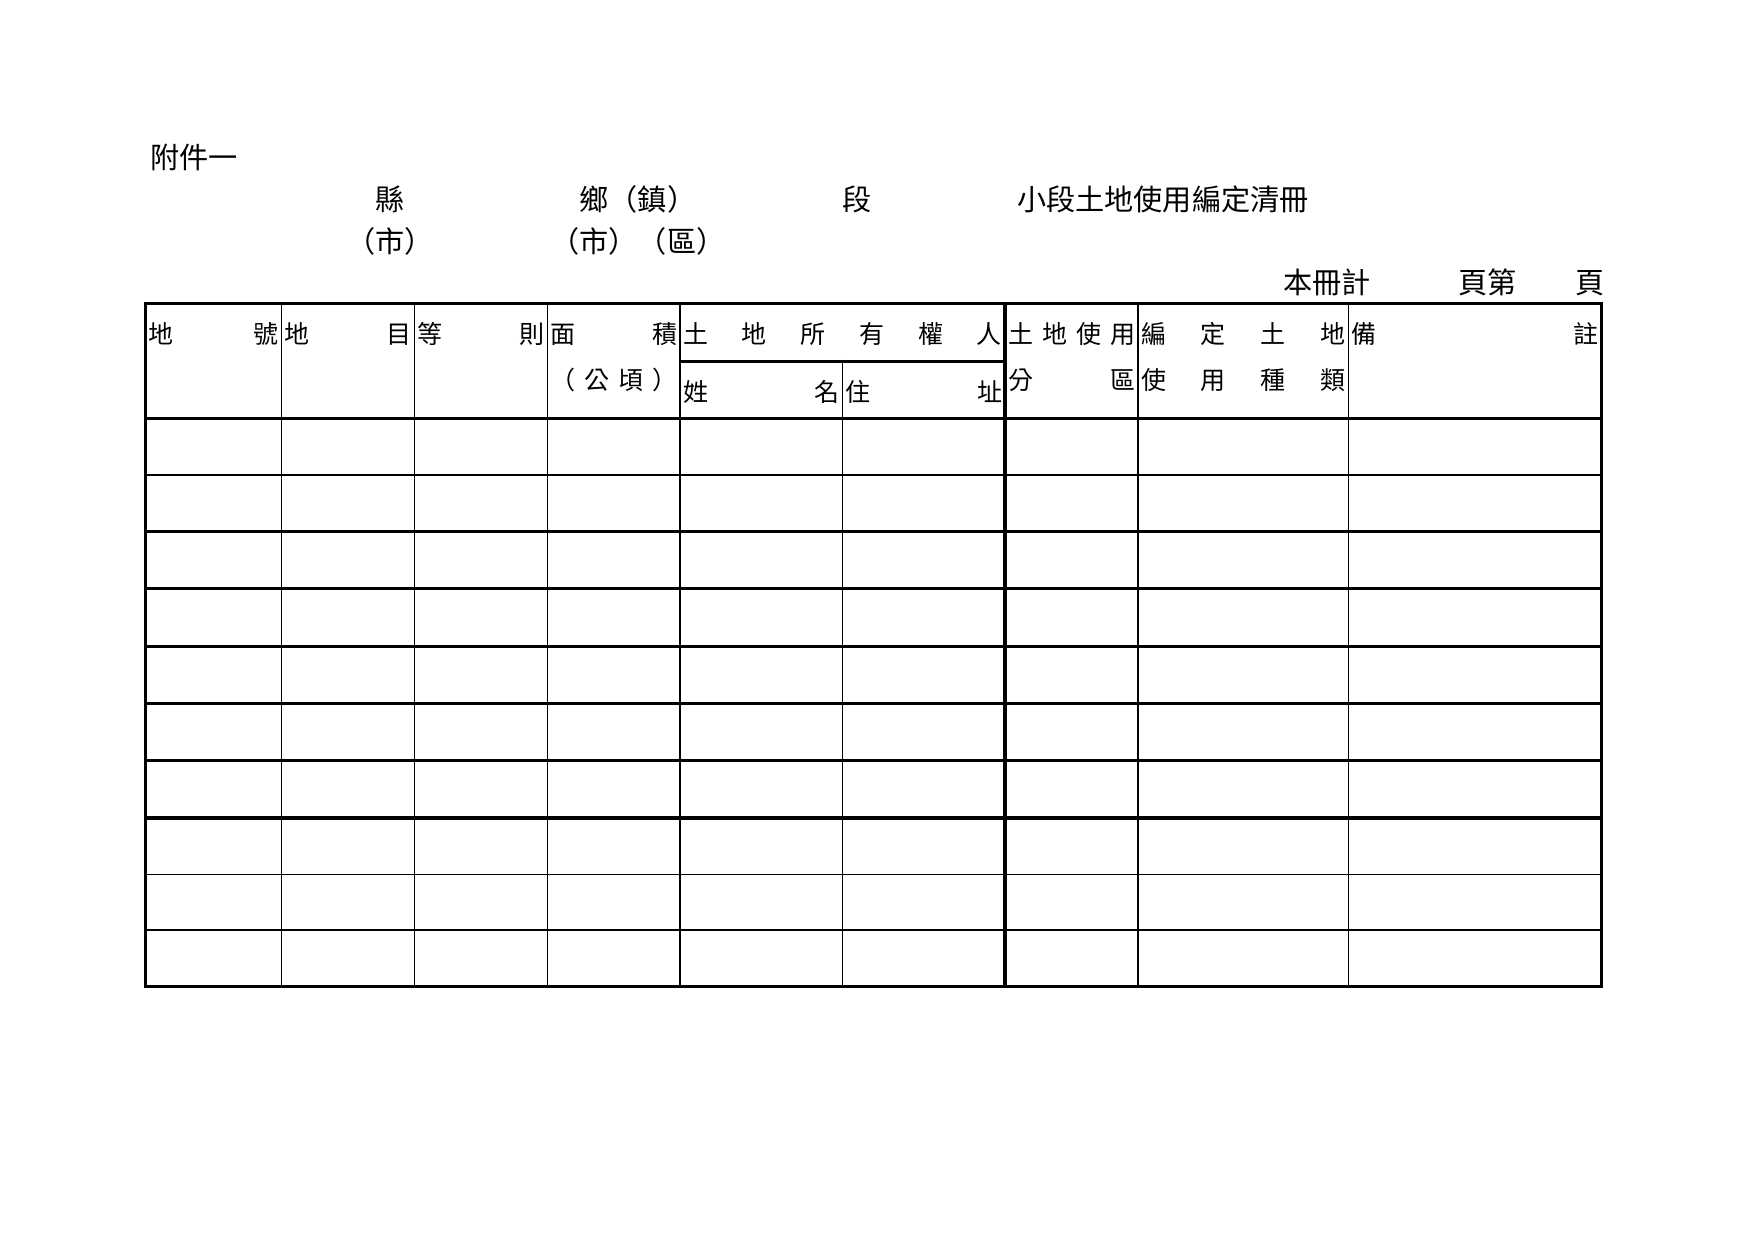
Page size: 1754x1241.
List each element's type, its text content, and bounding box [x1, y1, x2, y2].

table_cell [681, 931, 842, 985]
table_cell [843, 705, 1003, 759]
table_cell [548, 590, 679, 644]
table_cell [147, 931, 281, 985]
table_cell [1007, 533, 1137, 587]
table_cell [843, 420, 1003, 474]
table_cell [415, 931, 547, 985]
table_cell [1007, 648, 1137, 702]
table_cell [1139, 590, 1348, 644]
table_cell [1139, 820, 1348, 874]
table_cell [843, 476, 1003, 530]
table_header 土地使用 分區 [1007, 305, 1137, 417]
table_cell [548, 533, 679, 587]
table_cell [681, 420, 842, 474]
table_header 土地所有權人 [681, 305, 1003, 359]
table_cell [548, 762, 679, 816]
table_cell [843, 875, 1003, 929]
table_cell [1349, 931, 1600, 985]
table_cell [1349, 476, 1600, 530]
table_cell [1139, 420, 1348, 474]
table_cell [1007, 705, 1137, 759]
table_cell [548, 420, 679, 474]
table_header 編定土地 使用種類 [1139, 305, 1348, 417]
table_cell [1139, 875, 1348, 929]
table_cell [1349, 648, 1600, 702]
table_cell [1007, 875, 1137, 929]
table_cell [282, 648, 414, 702]
table_cell 姓名 [681, 363, 842, 417]
table_cell [415, 762, 547, 816]
table_cell 住址 [843, 363, 1003, 417]
table_cell [147, 875, 281, 929]
table_header 備註 [1349, 305, 1600, 417]
table_cell [1007, 590, 1137, 644]
table_cell [1349, 590, 1600, 644]
table_cell [548, 931, 679, 985]
table_cell [415, 648, 547, 702]
table_cell [843, 931, 1003, 985]
table_header 地號 [147, 305, 281, 417]
table_cell [147, 476, 281, 530]
table_cell [1349, 705, 1600, 759]
table_cell [681, 590, 842, 644]
table_header 面積 （公頃） [548, 305, 679, 417]
text 本冊計 頁第 頁 [150, 261, 1604, 302]
table_cell [1139, 762, 1348, 816]
table_cell [415, 420, 547, 474]
table_header 等則 [415, 305, 547, 417]
table_cell [681, 762, 842, 816]
table_cell [282, 820, 414, 874]
table_cell [681, 648, 842, 702]
table_header 地目 [282, 305, 414, 417]
table_cell [1139, 476, 1348, 530]
table_cell [1349, 420, 1600, 474]
table_cell [681, 875, 842, 929]
table_cell [282, 476, 414, 530]
table_cell [1007, 762, 1137, 816]
text 縣 鄉（鎮） 段 小段土地使用編定清冊 [150, 177, 1604, 219]
table_cell [1007, 420, 1137, 474]
table_cell [282, 762, 414, 816]
table_cell [843, 762, 1003, 816]
table_cell [147, 648, 281, 702]
table_cell [843, 648, 1003, 702]
table_cell [415, 590, 547, 644]
table_cell [415, 875, 547, 929]
table_cell [548, 875, 679, 929]
table_cell [1007, 476, 1137, 530]
table_cell [681, 476, 842, 530]
table_cell [843, 590, 1003, 644]
table_cell [1349, 820, 1600, 874]
table_cell [1139, 931, 1348, 985]
table_cell [1349, 762, 1600, 816]
table_cell [147, 420, 281, 474]
text （市） （市）（區） [150, 219, 1604, 261]
table_cell [548, 705, 679, 759]
table_cell [1007, 931, 1137, 985]
table_cell [147, 533, 281, 587]
table_cell [415, 533, 547, 587]
table_cell [1139, 533, 1348, 587]
table_cell [147, 762, 281, 816]
table_cell [415, 476, 547, 530]
table_cell [843, 533, 1003, 587]
table_cell [548, 648, 679, 702]
table_cell [681, 533, 842, 587]
table_cell [282, 420, 414, 474]
text 附件一 [150, 136, 1604, 177]
table_cell [415, 820, 547, 874]
table_cell [1007, 820, 1137, 874]
table_cell [681, 820, 842, 874]
table_cell [282, 931, 414, 985]
table_cell [548, 820, 679, 874]
table_cell [1349, 875, 1600, 929]
table_cell [843, 820, 1003, 874]
table_cell [147, 590, 281, 644]
table_cell [147, 820, 281, 874]
table_cell [1139, 648, 1348, 702]
table_cell [1349, 533, 1600, 587]
table_cell [681, 705, 842, 759]
table_cell [1139, 705, 1348, 759]
table_cell [147, 705, 281, 759]
table_cell [282, 590, 414, 644]
table_cell [282, 705, 414, 759]
table_cell [282, 533, 414, 587]
table_cell [415, 705, 547, 759]
table_cell [548, 476, 679, 530]
table_cell [282, 875, 414, 929]
